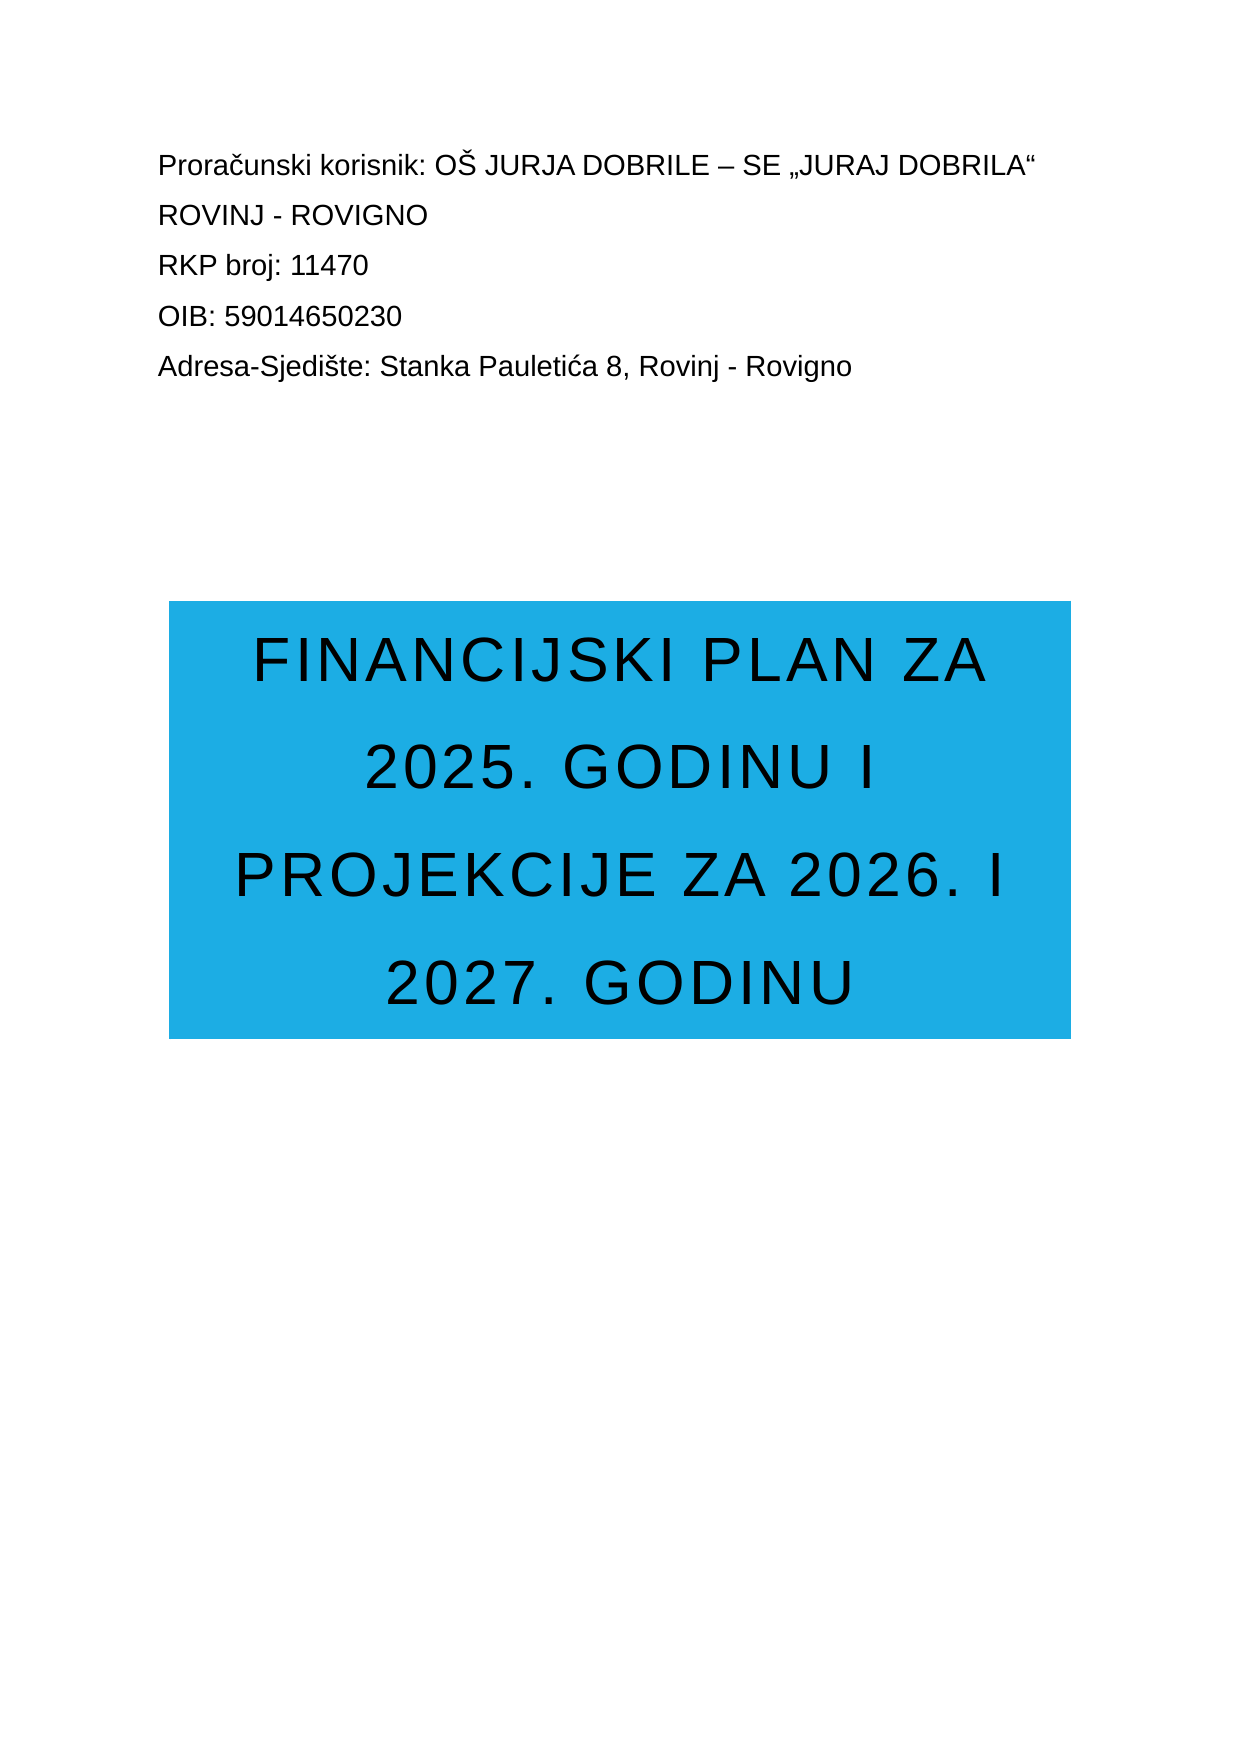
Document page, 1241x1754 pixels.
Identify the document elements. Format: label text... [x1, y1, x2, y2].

text Adresa-Sjedište: Stanka Pauletića 8, Rovinj - Rovigno [158, 349, 1082, 382]
text RKP broj: 11470 [158, 248, 1082, 282]
text Proračunski korisnik: OŠ JURJA DOBRILE – SE „JURAJ DOBRILA“ [158, 148, 1082, 181]
text ROVINJ - ROVIGNO [158, 198, 1082, 232]
text FinancijskI plan za 2025. godinu I projekcije za 2026. i 2027. godinu [171, 602, 1070, 1038]
text OIB: 59014650230 [158, 299, 1082, 332]
